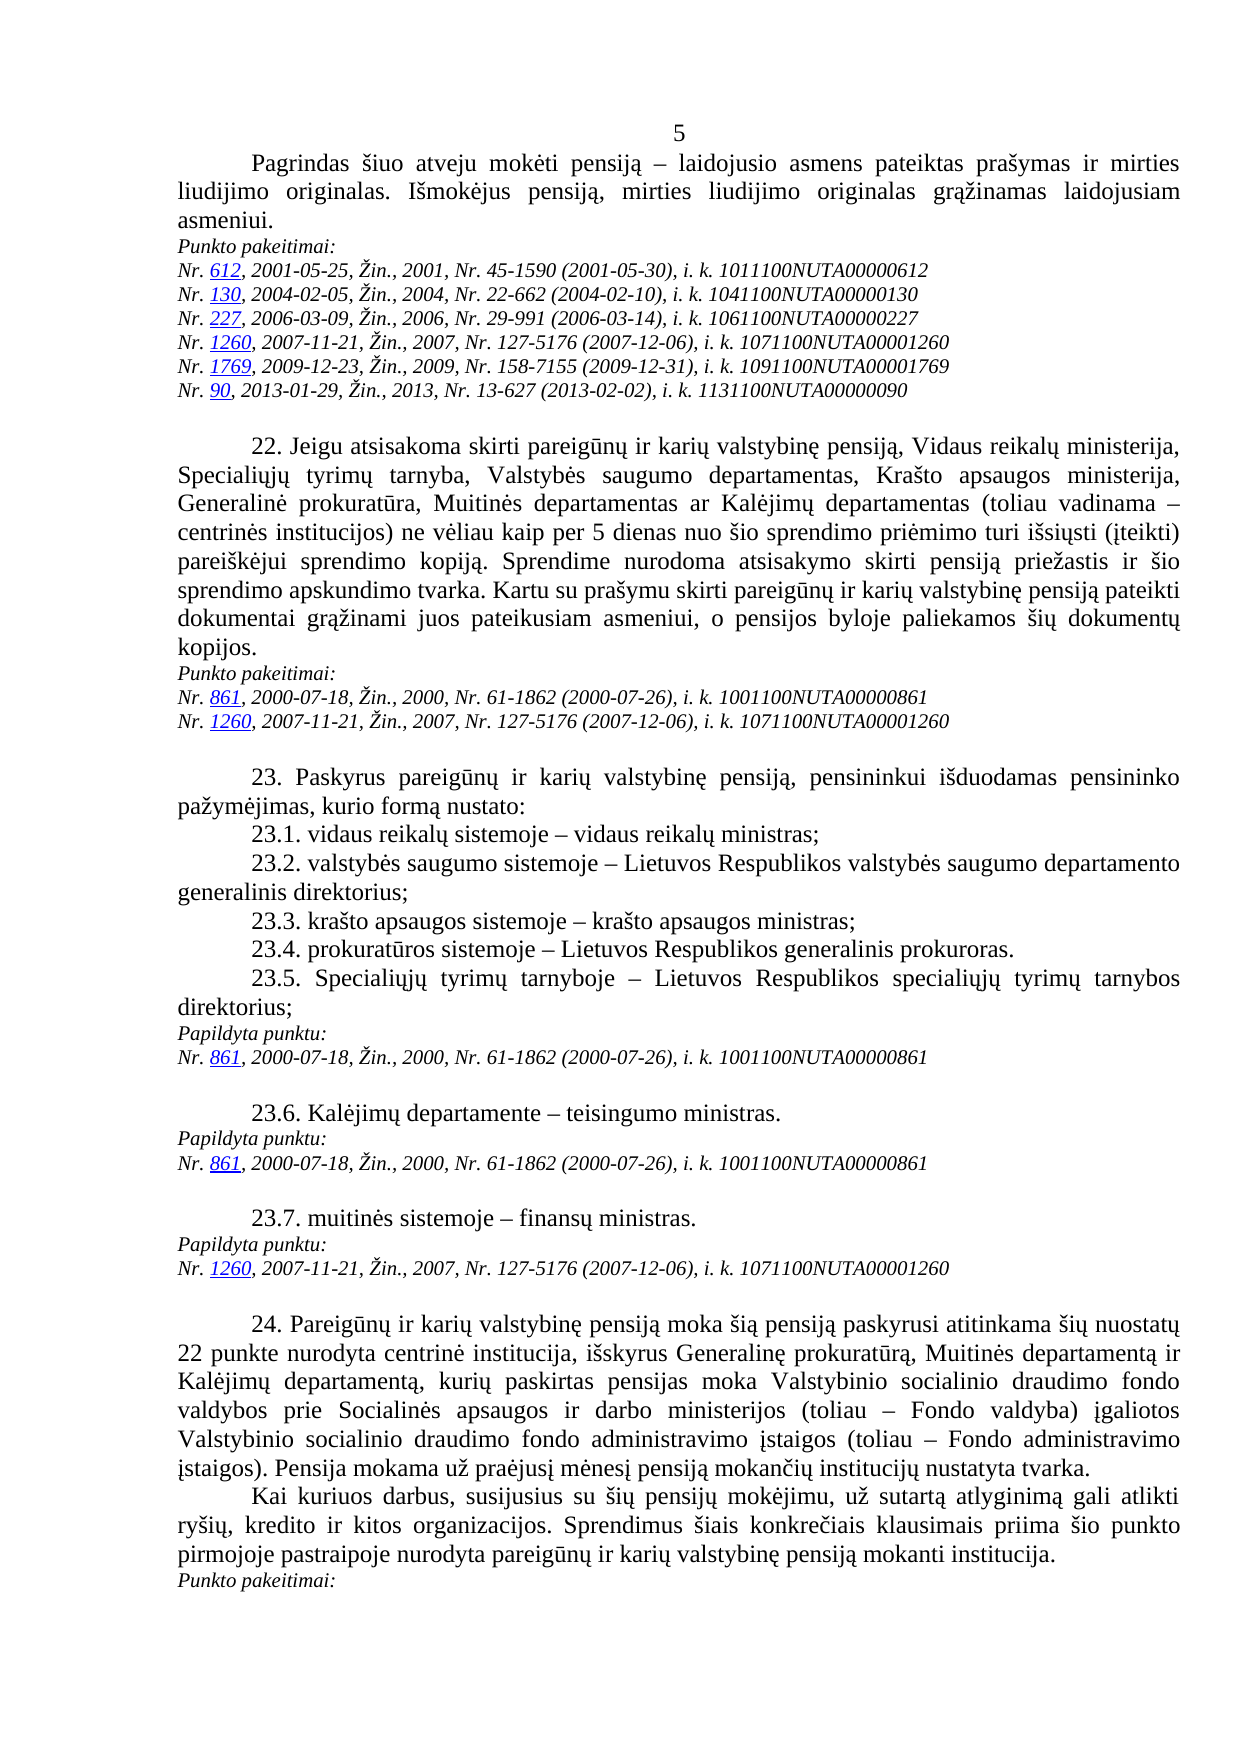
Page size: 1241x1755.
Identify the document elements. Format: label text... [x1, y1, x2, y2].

text 23.2. valstybės saugumo sistemoje – Lietuvos Respublikos valstybės saugumo departamento generalinis direktorius; [177, 848, 1181, 906]
text 23.3. krašto apsaugos sistemoje – krašto apsaugos ministras; [177, 906, 1181, 934]
text Nr. 612, 2001-05-25, Žin., 2001, Nr. 45-1590 (2001-05-30), i. k. 1011100NUTA00000612 [177, 258, 1181, 282]
text 24. Pareigūnų ir karių valstybinę pensiją moka šią pensiją paskyrusi atitinkama šių nuostatų 22 punkte nurodyta centrinė institucija, išskyrus Generalinę prokuratūrą, Muitinės departamentą ir Kalėjimų departamentą, kurių paskirtas pensijas moka Valstybinio socialinio draudimo fondo valdybos prie Socialinės apsaugos ir darbo ministerijos (toliau – Fondo valdyba) įgaliotos Valstybinio socialinio draudimo fondo administravimo įstaigos (toliau – Fondo administravimo įstaigos). Pensija mokama už praėjusį mėnesį pensiją mokančių institucijų nustatyta tvarka. [177, 1309, 1181, 1481]
text 23.1. vidaus reikalų sistemoje – vidaus reikalų ministras; [177, 819, 1181, 848]
text Kai kuriuos darbus, susijusius su šių pensijų mokėjimu, už sutartą atlyginimą gali atlikti ryšių, kredito ir kitos organizacijos. Sprendimus šiais konkrečiais klausimais priima šio punkto pirmojoje pastraipoje nurodyta pareigūnų ir karių valstybinę pensiją mokanti institucija. [177, 1481, 1181, 1568]
text Nr. 130, 2004-02-05, Žin., 2004, Nr. 22-662 (2004-02-10), i. k. 1041100NUTA00000130 [177, 282, 1181, 306]
text Nr. 1769, 2009-12-23, Žin., 2009, Nr. 158-7155 (2009-12-31), i. k. 1091100NUTA00001769 [177, 354, 1181, 378]
text 23.5. Specialiųjų tyrimų tarnyboje – Lietuvos Respublikos specialiųjų tyrimų tarnybos direktorius; [177, 963, 1181, 1021]
text Nr. 861, 2000-07-18, Žin., 2000, Nr. 61-1862 (2000-07-26), i. k. 1001100NUTA00000861 [177, 1045, 1181, 1069]
text Pagrindas šiuo atveju mokėti pensiją – laidojusio asmens pateiktas prašymas ir mirties liudijimo originalas. Išmokėjus pensiją, mirties liudijimo originalas grąžinamas laidojusiam asmeniui. [177, 148, 1181, 234]
text Nr. 1260, 2007-11-21, Žin., 2007, Nr. 127-5176 (2007-12-06), i. k. 1071100NUTA00001260 [177, 330, 1181, 354]
text Nr. 90, 2013-01-29, Žin., 2013, Nr. 13-627 (2013-02-02), i. k. 1131100NUTA00000090 [177, 378, 1181, 402]
text Papildyta punktu: [177, 1232, 1181, 1256]
text Nr. 861, 2000-07-18, Žin., 2000, Nr. 61-1862 (2000-07-26), i. k. 1001100NUTA00000861 [177, 685, 1181, 709]
text 22. Jeigu atsisakoma skirti pareigūnų ir karių valstybinę pensiją, Vidaus reikalų ministerija, Specialiųjų tyrimų tarnyba, Valstybės saugumo departamentas, Krašto apsaugos ministerija, Generalinė prokuratūra, Muitinės departamentas ar Kalėjimų departamentas (toliau vadinama – centrinės institucijos) ne vėliau kaip per 5 dienas nuo šio sprendimo priėmimo turi išsiųsti (įteikti) pareiškėjui sprendimo kopiją. Sprendime nurodoma atsisakymo skirti pensiją priežastis ir šio sprendimo apskundimo tvarka. Kartu su prašymu skirti pareigūnų ir karių valstybinę pensiją pateikti dokumentai grąžinami juos pateikusiam asmeniui, o pensijos byloje paliekamos šių dokumentų kopijos. [177, 431, 1181, 661]
text Nr. 1260, 2007-11-21, Žin., 2007, Nr. 127-5176 (2007-12-06), i. k. 1071100NUTA00001260 [177, 709, 1181, 733]
text 23.6. Kalėjimų departamente – teisingumo ministras. [177, 1098, 1181, 1126]
text Nr. 861, 2000-07-18, Žin., 2000, Nr. 61-1862 (2000-07-26), i. k. 1001100NUTA00000861 [177, 1150, 1181, 1174]
text Papildyta punktu: [177, 1021, 1181, 1045]
text 23.4. prokuratūros sistemoje – Lietuvos Respublikos generalinis prokuroras. [177, 934, 1181, 963]
text Punkto pakeitimai: [177, 1568, 1181, 1592]
text Nr. 1260, 2007-11-21, Žin., 2007, Nr. 127-5176 (2007-12-06), i. k. 1071100NUTA00001260 [177, 1256, 1181, 1280]
text 23. Paskyrus pareigūnų ir karių valstybinę pensiją, pensininkui išduodamas pensininko pažymėjimas, kurio formą nustato: [177, 762, 1181, 819]
text Punkto pakeitimai: [177, 661, 1181, 685]
text 23.7. muitinės sistemoje – finansų ministras. [177, 1203, 1181, 1232]
text Papildyta punktu: [177, 1126, 1181, 1150]
text Nr. 227, 2006-03-09, Žin., 2006, Nr. 29-991 (2006-03-14), i. k. 1061100NUTA00000227 [177, 306, 1181, 330]
text Punkto pakeitimai: [177, 234, 1181, 258]
